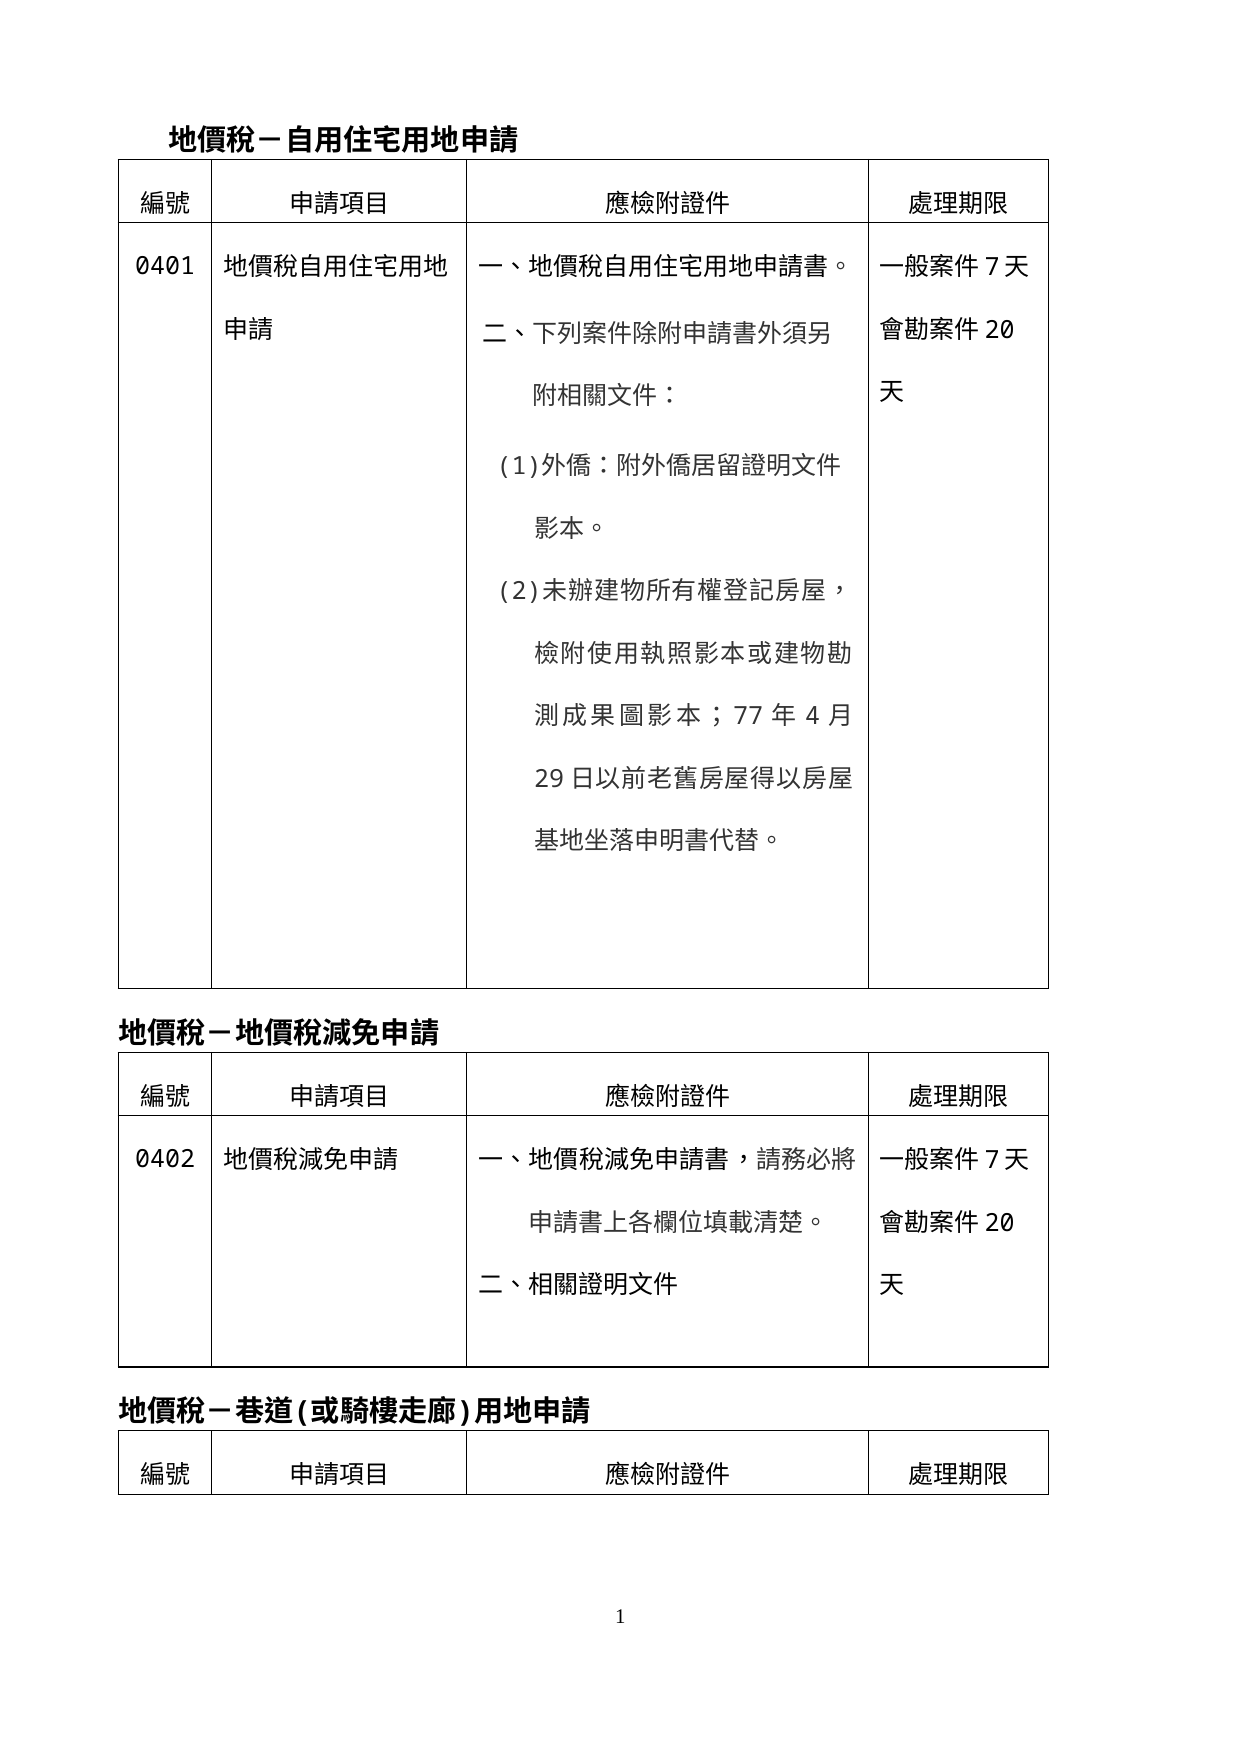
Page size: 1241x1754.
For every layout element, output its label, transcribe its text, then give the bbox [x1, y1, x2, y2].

table_header 處理期限 [869, 1431, 1048, 1493]
text 地價稅－地價稅減免申請 [118, 989, 1122, 1052]
text 地價稅－自用住宅用地申請 [118, 96, 1122, 159]
table_cell 一、地價稅減免申請書，請務必將申請書上各欄位填載清楚。 二、相關證明文件 [467, 1116, 868, 1366]
table_cell 一、地價稅自用住宅用地申請書。 [467, 223, 868, 988]
table_header 二、下列案件除附申請書外須另附相關文件： [478, 286, 857, 418]
table_header 處理期限 [869, 160, 1048, 222]
table_header 應檢附證件 [467, 1053, 868, 1115]
table_header 申請項目 [212, 1053, 466, 1115]
table_cell 一般案件7天 會勘案件20天 [869, 1116, 1048, 1366]
table_cell 地價稅減免申請 [212, 1116, 466, 1366]
table_header 編號 [119, 1431, 211, 1493]
table_cell 一般案件7天 會勘案件20天 [869, 223, 1048, 988]
table_header 編號 [119, 160, 211, 222]
table_cell 地價稅自用住宅用地申請 [212, 223, 466, 988]
table_header 處理期限 [869, 1053, 1048, 1115]
table_cell (1)外僑：附外僑居留證明文件影本。 (2)未辦建物所有權登記房屋，檢附使用執照影本或建物勘測成果圖影本；77年4月29日以前老舊房屋得以房屋基地坐落申明書代替。 [478, 418, 857, 926]
table_header 編號 [119, 1053, 211, 1115]
table_header 應檢附證件 [467, 1431, 868, 1493]
table_cell 0401 [119, 223, 211, 988]
table_header 應檢附證件 [467, 160, 868, 222]
table_header 申請項目 [212, 1431, 466, 1493]
table_cell 0402 [119, 1116, 211, 1366]
table_header 申請項目 [212, 160, 466, 222]
text 地價稅－巷道(或騎樓走廊)用地申請 [118, 1367, 1122, 1430]
